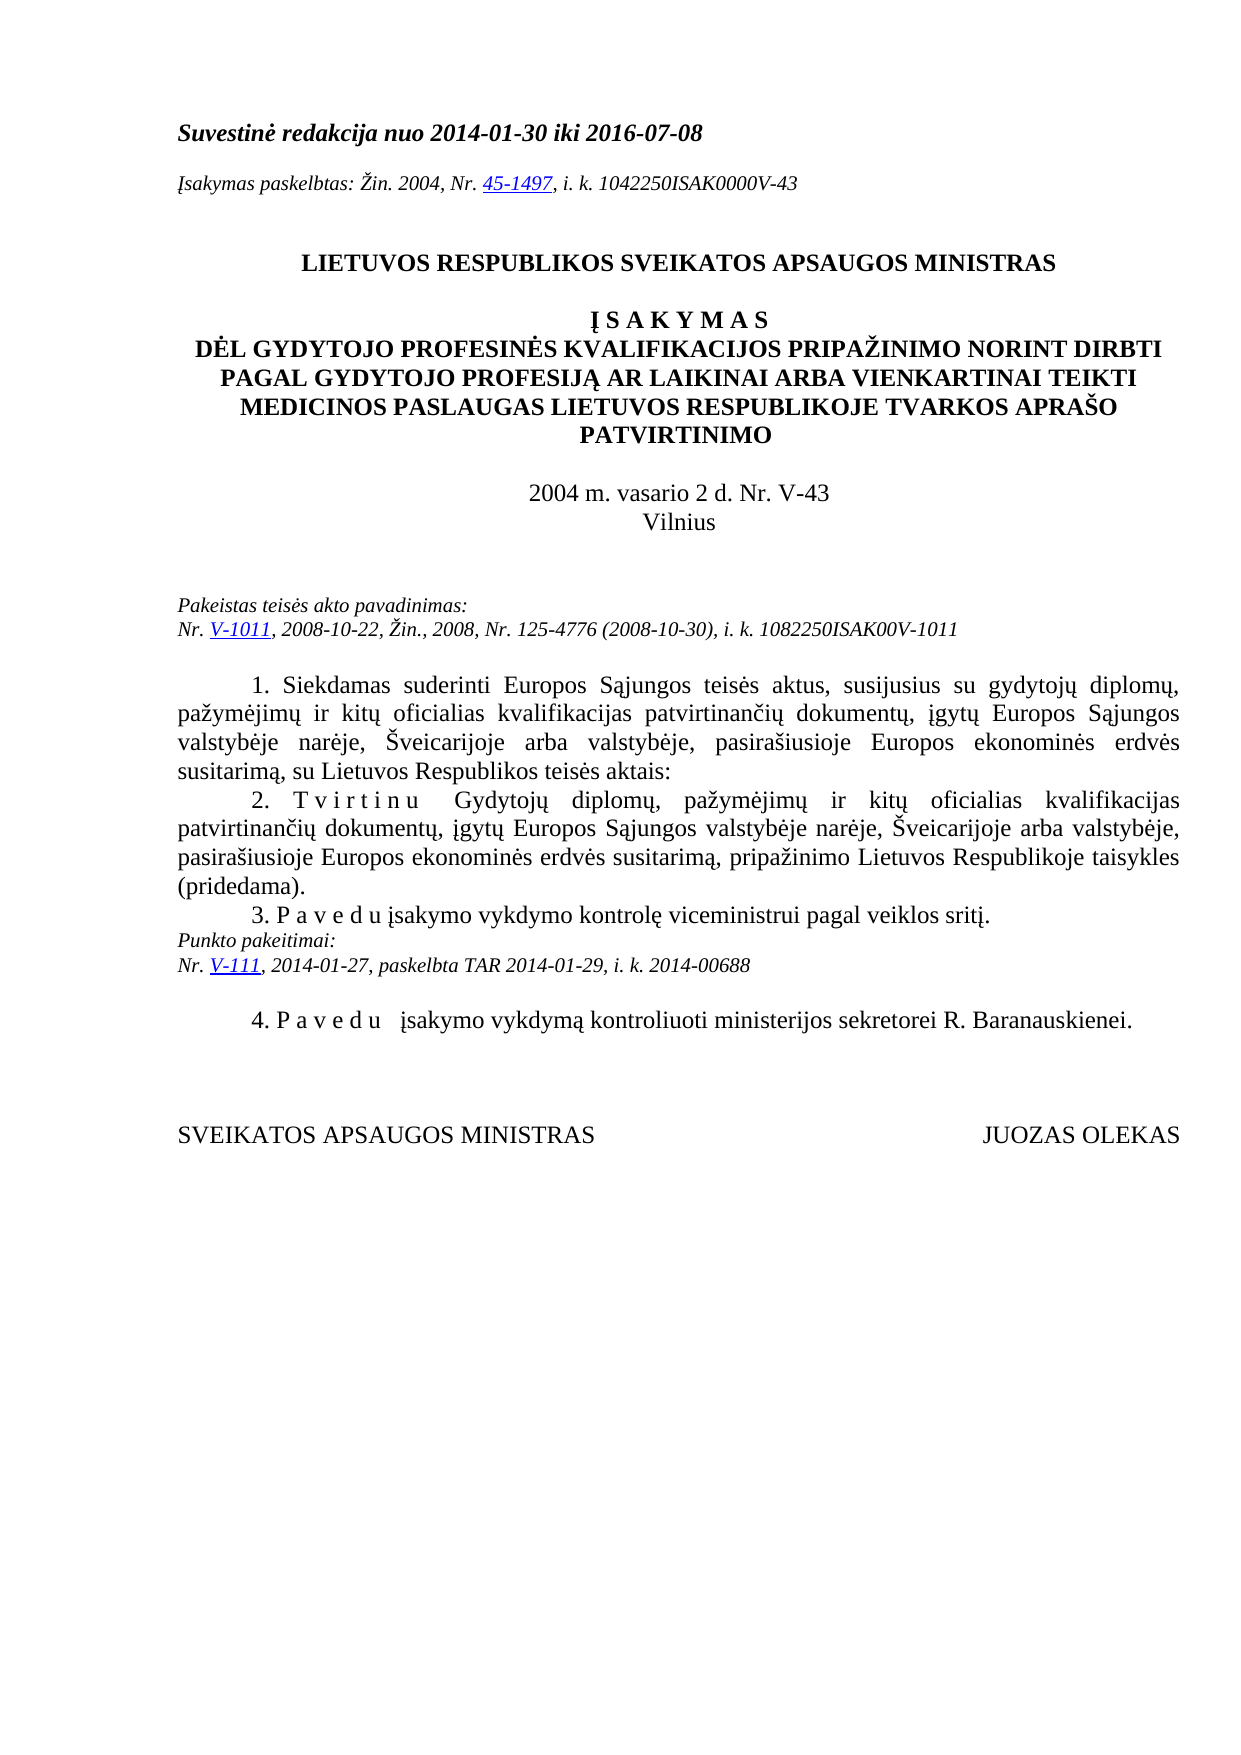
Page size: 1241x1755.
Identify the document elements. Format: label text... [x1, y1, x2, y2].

text Pakeistas teisės akto pavadinimas: [177, 593, 1181, 617]
text 1. Siekdamas suderinti Europos Sąjungos teisės aktus, susijusius su gydytojų diplomų, pažymėjimų ir kitų oficialias kvalifikacijas patvirtinančių dokumentų, įgytų Europos Sąjungos valstybėje narėje, Šveicarijoje arba valstybėje, pasirašiusioje Europos ekonominės erdvės susitarimą, su Lietuvos Respublikos teisės aktais: [177, 670, 1181, 785]
text Įsakymas paskelbtas: Žin. 2004, Nr. 45-1497, i. k. 1042250ISAK0000V-43 [177, 171, 1181, 195]
text SVEIKATOS APSAUGOS MINISTRAS JUOZAS OLEKAS [177, 1120, 1181, 1149]
text 2. Tvirtinu Gydytojų diplomų, pažymėjimų ir kitų oficialias kvalifikacijas patvirtinančių dokumentų, įgytų Europos Sąjungos valstybėje narėje, Šveicarijoje arba valstybėje, pasirašiusioje Europos ekonominės erdvės susitarimą, pripažinimo Lietuvos Respublikoje taisykles (pridedama). [177, 785, 1181, 900]
text 4. Pavedu įsakymo vykdymą kontroliuoti ministerijos sekretorei R. Baranauskienei. [177, 1005, 1181, 1034]
text Nr. V-1011, 2008-10-22, Žin., 2008, Nr. 125-4776 (2008-10-30), i. k. 1082250ISAK00V-1011 [177, 617, 1181, 641]
text 3. P a v e d u įsakymo vykdymo kontrolę viceministrui pagal veiklos sritį. [177, 900, 1181, 928]
text LIETUVOS RESPUBLIKOS SVEIKATOS APSAUGOS MINISTRAS [177, 248, 1181, 277]
text Į S A K Y M A S [177, 305, 1181, 334]
text Punkto pakeitimai: [177, 928, 1181, 952]
text Vilnius [177, 507, 1181, 535]
text Nr. V-111, 2014-01-27, paskelbta TAR 2014-01-29, i. k. 2014-00688 [177, 952, 1181, 977]
text 2004 m. vasario 2 d. Nr. V-43 [177, 478, 1181, 507]
text Suvestinė redakcija nuo 2014-01-30 iki 2016-07-08 [177, 118, 1181, 147]
text DĖL GYDYTOJO PROFESINĖS KVALIFIKACIJOS PRIPAŽINIMO NORINT DIRBTI PAGAL GYDYTOJO PROFESIJĄ AR LAIKINAI ARBA VIENKARTINAI TEIKTI MEDICINOS PASLAUGAS LIETUVOS RESPUBLIKOJE TVARKOS APRAŠO PATVIRTINIMO [177, 334, 1181, 449]
